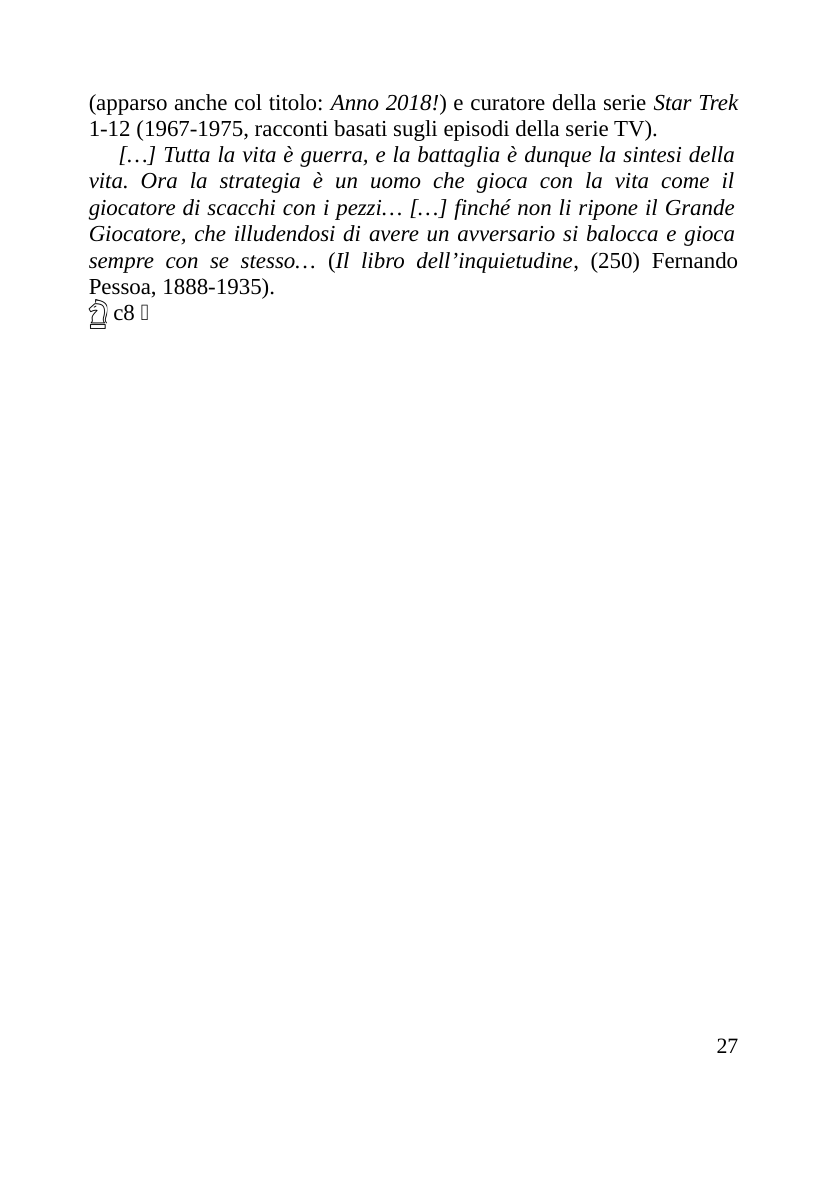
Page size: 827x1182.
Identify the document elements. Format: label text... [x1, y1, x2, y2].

picture [88, 299, 108, 329]
text […] Tutta la vita è guerra, e la battaglia è dunque la sintesi della vita. Ora la strategia è un uomo che gioca con la vita come il giocatore di scacchi con i pezzi… […] finché non li ripone il Grande Giocatore, che illudendosi di avere un avversario si balocca e gioca sempre con se stesso… (Il libro dell’inquietudine, (250) Fernando Pessoa, 1888-1935). [88, 141, 738, 299]
text c8 g [108, 299, 738, 326]
text (apparso anche col titolo: Anno 2018!) e curatore della serie Star Trek 1-12 (1967-1975, racconti basati sugli episodi della serie TV). [88, 88, 738, 141]
